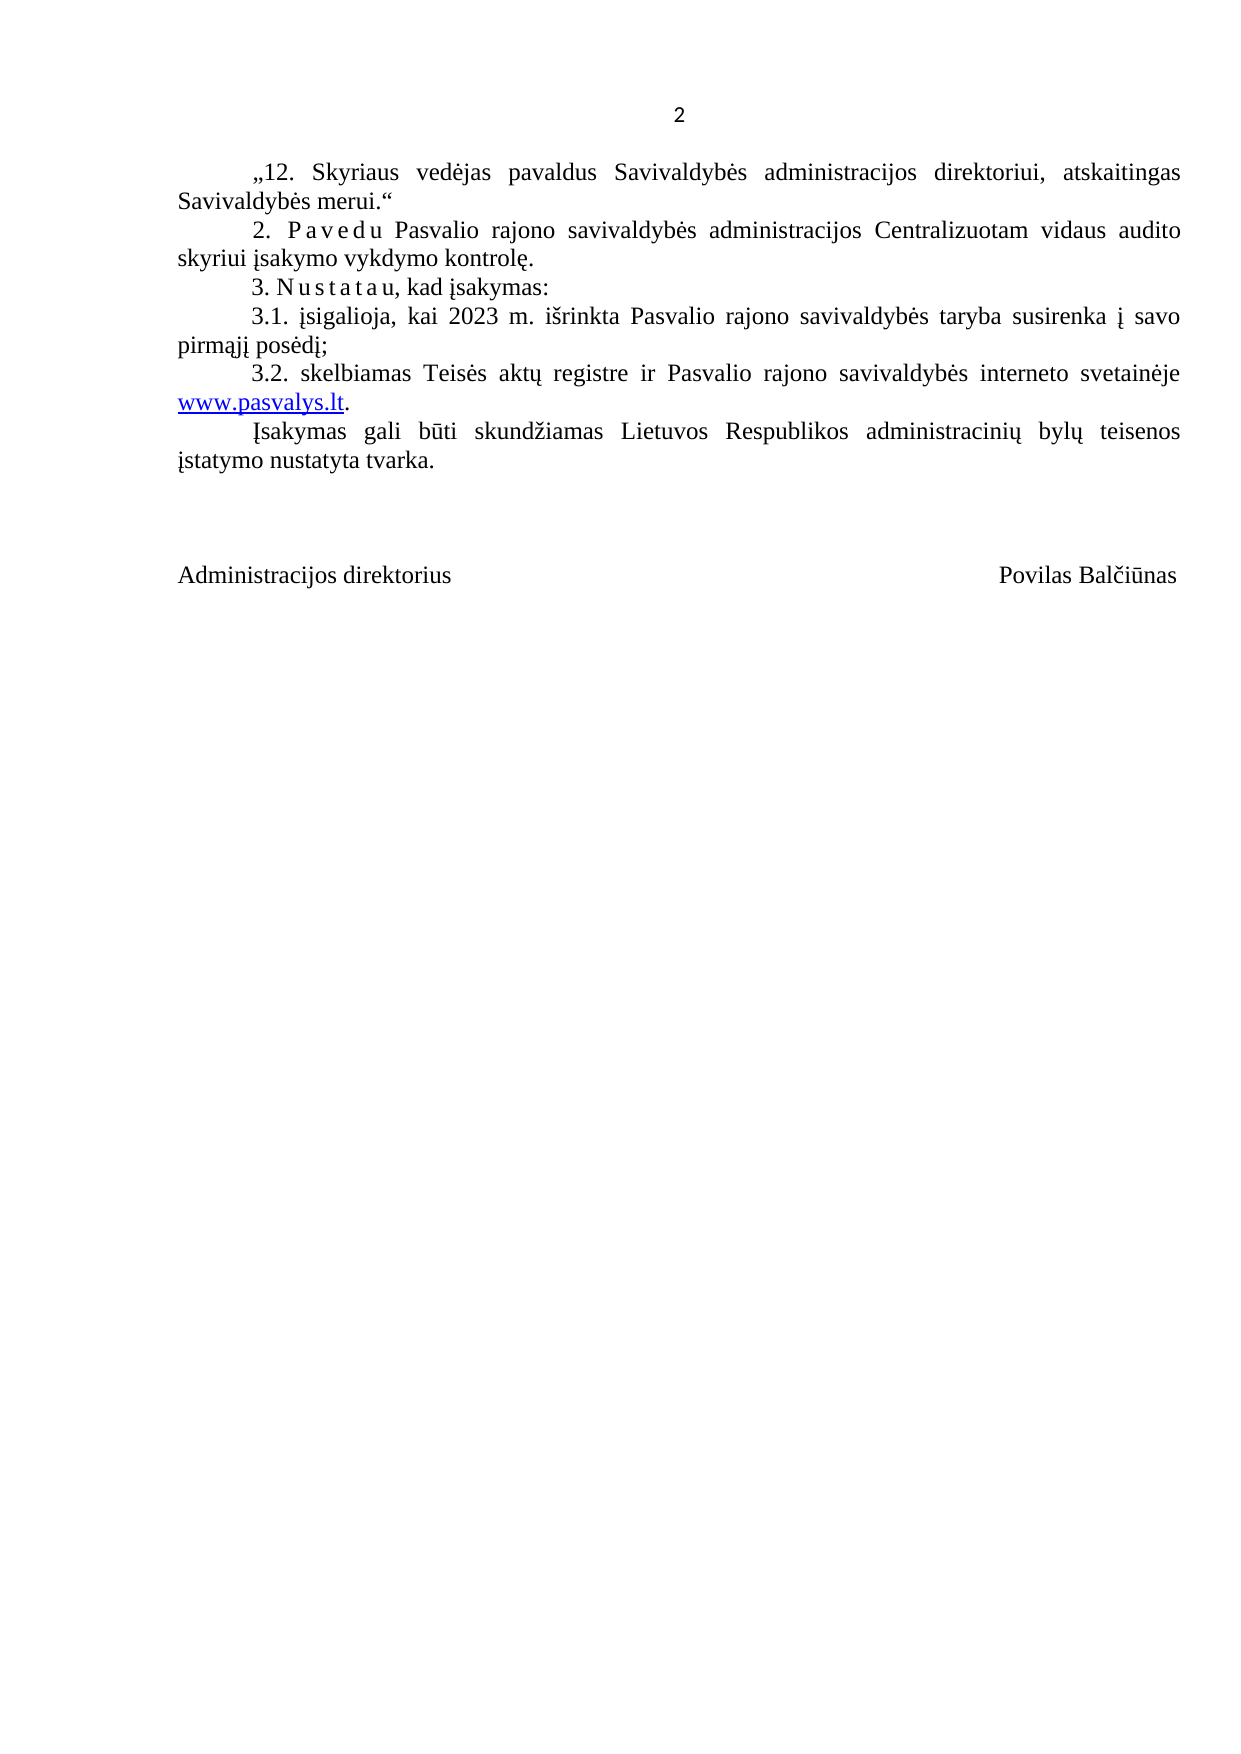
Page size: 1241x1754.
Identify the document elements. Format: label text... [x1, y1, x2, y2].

text 3.1. įsigalioja, kai 2023 m. išrinkta Pasvalio rajono savivaldybės taryba susirenka į savo pirmąjį posėdį; [177, 301, 1181, 358]
text 3.2. skelbiamas Teisės aktų registre ir Pasvalio rajono savivaldybės interneto svetainėje www.pasvalys.lt. [177, 358, 1181, 416]
text Įsakymas gali būti skundžiamas Lietuvos Respublikos administracinių bylų teisenos įstatymo nustatyta tvarka. [177, 416, 1181, 473]
text Administracijos direktorius Povilas Balčiūnas [177, 560, 1181, 588]
text 3. Nustatau, kad įsakymas: [177, 272, 1181, 301]
text „12. Skyriaus vedėjas pavaldus Savivaldybės administracijos direktoriui, atskaitingas Savivaldybės merui.“ [177, 157, 1181, 215]
text 2. Pavedu Pasvalio rajono savivaldybės administracijos Centralizuotam vidaus audito skyriui įsakymo vykdymo kontrolę. [177, 215, 1181, 272]
